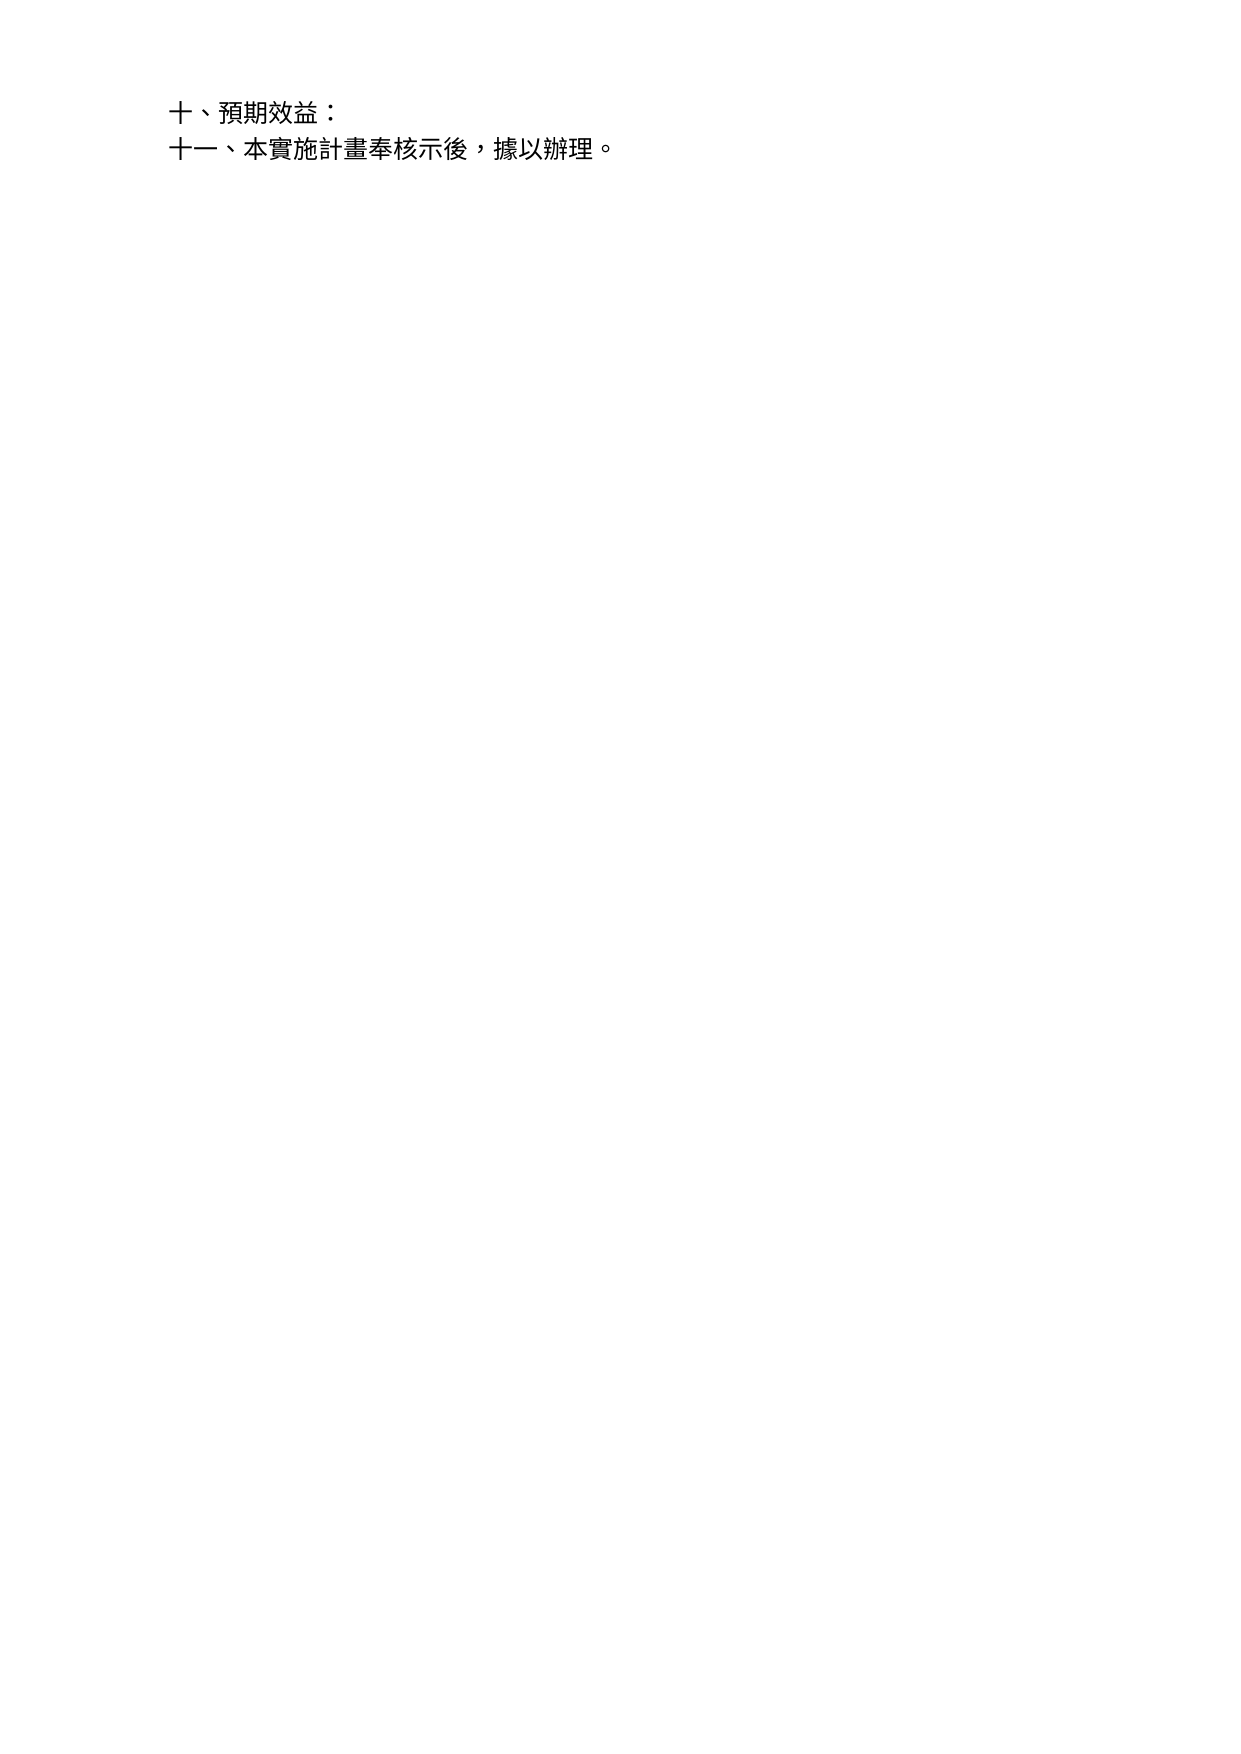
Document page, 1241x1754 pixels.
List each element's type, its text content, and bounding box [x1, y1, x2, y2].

text 十、預期效益： [169, 94, 1144, 130]
text 十一、本實施計畫奉核示後，據以辦理。 [169, 130, 1144, 166]
